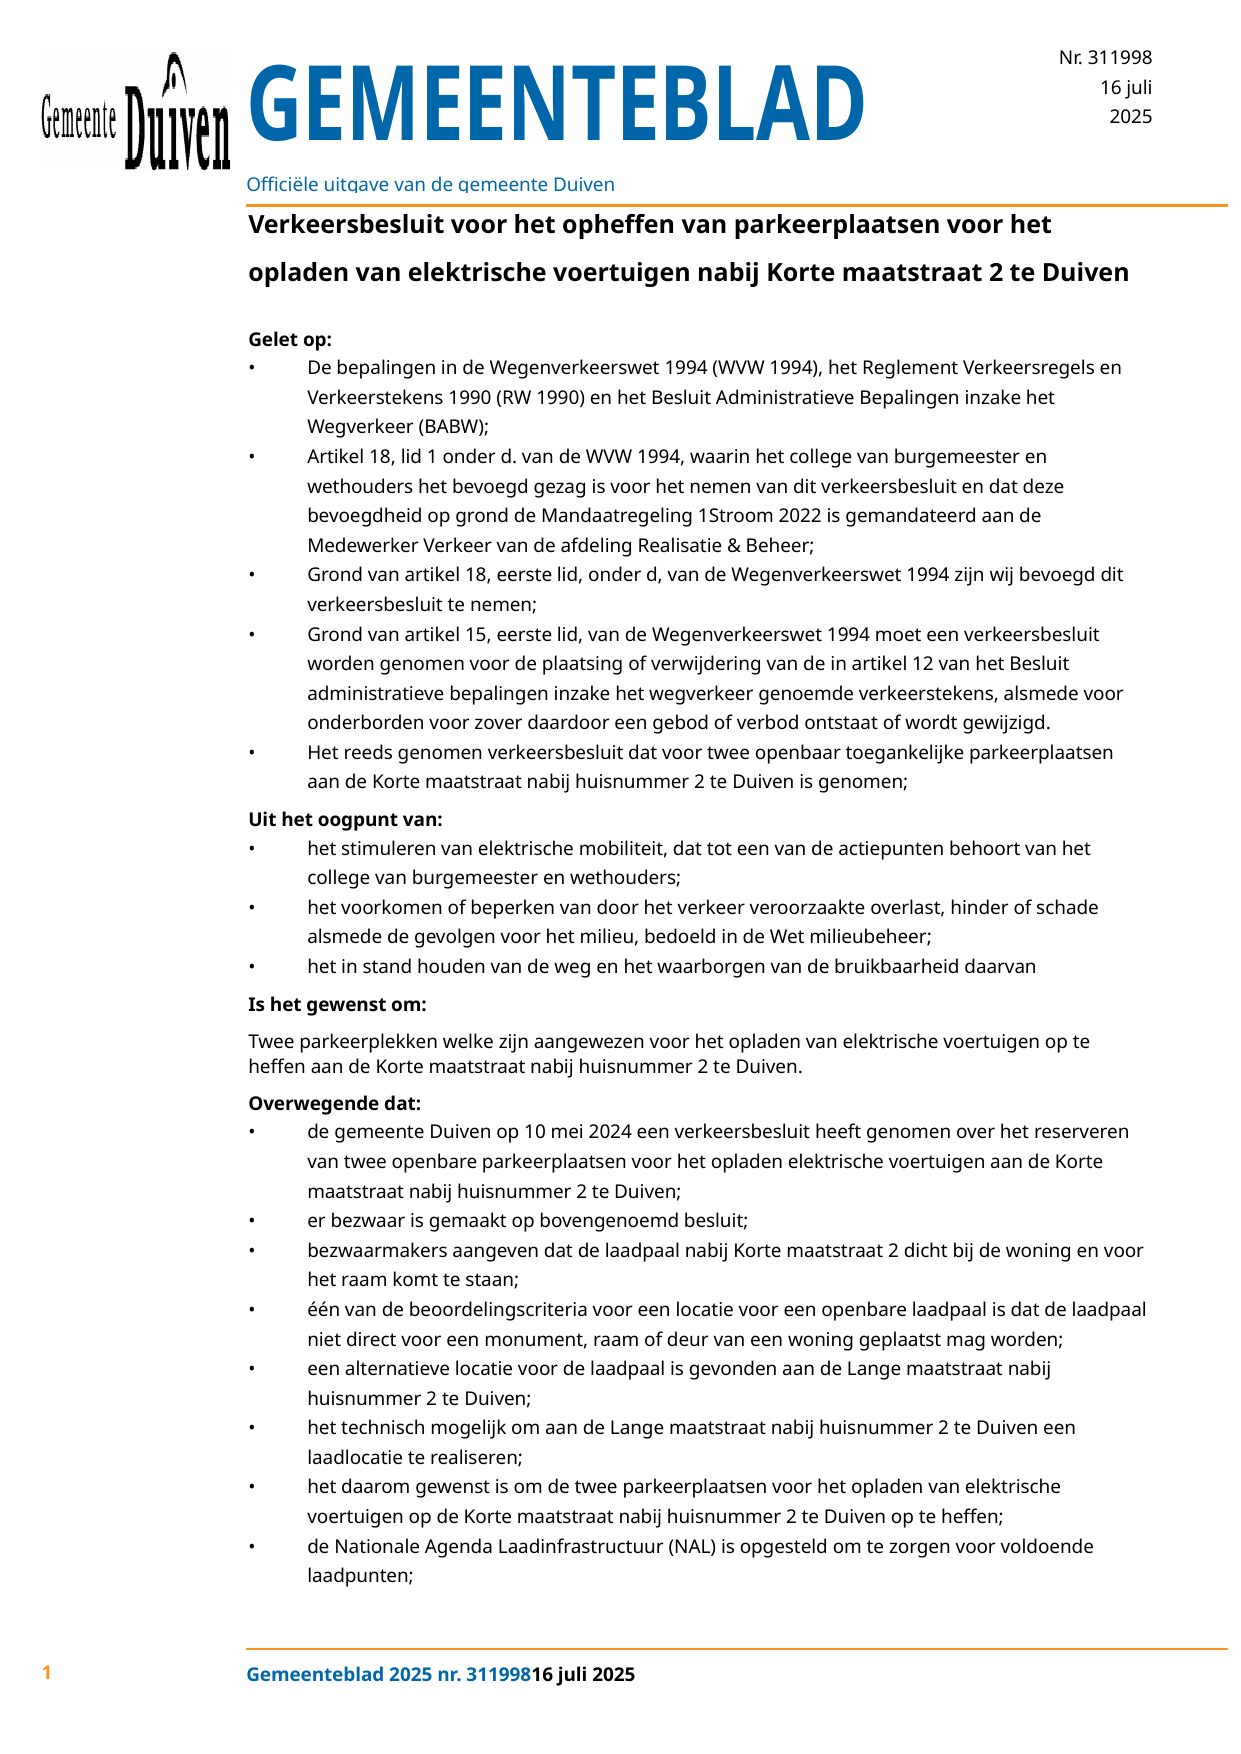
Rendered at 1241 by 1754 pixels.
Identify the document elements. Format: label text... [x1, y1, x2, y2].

picture [41, 47, 231, 172]
text Gelet op: [248, 326, 1152, 352]
list het voorkomen of beperken van door het verkeer veroorzaakte overlast, hinder of schade alsmede de gevolgen voor het milieu, bedoeld in de Wet milieubeheer; [248, 894, 1152, 949]
list De bepalingen in de Wegenverkeerswet 1994 (WVW 1994), het Reglement Verkeersregels en Verkeerstekens 1990 (RW 1990) en het Besluit Administratieve Bepalingen inzake het Wegverkeer (BABW); [248, 354, 1152, 439]
list Artikel 18, lid 1 onder d. van de WVW 1994, waarin het college van burgemeester en wethouders het bevoegd gezag is voor het nemen van dit verkeersbesluit en dat deze bevoegdheid op grond de Mandaatregeling 1Stroom 2022 is gemandateerd aan de Medewerker Verkeer van de afdeling Realisatie & Beheer; [248, 443, 1152, 558]
text Is het gewenst om: [248, 991, 1152, 1017]
list het technisch mogelijk om aan de Lange maatstraat nabij huisnummer 2 te Duiven een laadlocatie te realiseren; [248, 1414, 1152, 1470]
list Grond van artikel 15, eerste lid, van de Wegenverkeerswet 1994 moet een verkeersbesluit worden genomen voor de plaatsing of verwijdering van de in artikel 12 van het Besluit administratieve bepalingen inzake het wegverkeer genoemde verkeerstekens, alsmede voor onderborden voor zover daardoor een gebod of verbod ontstaat of wordt gewijzigd. [248, 621, 1152, 735]
list er bezwaar is gemaakt op bovengenoemd besluit; [248, 1207, 1152, 1233]
list het stimuleren van elektrische mobiliteit, dat tot een van de actiepunten behoort van het college van burgemeester en wethouders; [248, 835, 1152, 890]
list een alternatieve locatie voor de laadpaal is gevonden aan de Lange maatstraat nabij huisnummer 2 te Duiven; [248, 1355, 1152, 1411]
text Twee parkeerplekken welke zijn aangewezen voor het opladen van elektrische voertuigen op te heffen aan de Korte maatstraat nabij huisnummer 2 te Duiven. [248, 1028, 1152, 1079]
list het in stand houden van de weg en het waarborgen van de bruikbaarheid daarvan [248, 953, 1152, 979]
list bezwaarmakers aangeven dat de laadpaal nabij Korte maatstraat 2 dicht bij de woning en voor het raam komt te staan; [248, 1237, 1152, 1292]
list één van de beoordelingscriteria voor een locatie voor een openbare laadpaal is dat de laadpaal niet direct voor een monument, raam of deur van een woning geplaatst mag worden; [248, 1296, 1152, 1351]
list het daarom gewenst is om de twee parkeerplaatsen voor het opladen van elektrische voertuigen op de Korte maatstraat nabij huisnummer 2 te Duiven op te heffen; [248, 1474, 1152, 1529]
list de Nationale Agenda Laadinfrastructuur (NAL) is opgesteld om te zorgen voor voldoende laadpunten; [248, 1533, 1152, 1588]
list Grond van artikel 18, eerste lid, onder d, van de Wegenverkeerswet 1994 zijn wij bevoegd dit verkeersbesluit te nemen; [248, 562, 1152, 617]
text Uit het oogpunt van: [248, 807, 1152, 832]
text Verkeersbesluit voor het opheffen van parkeerplaatsen voor het opladen van elektrische voertuigen nabij Korte maatstraat 2 te Duiven [248, 207, 1152, 288]
list de gemeente Duiven op 10 mei 2024 een verkeersbesluit heeft genomen over het reserveren van twee openbare parkeerplaatsen voor het opladen elektrische voertuigen aan de Korte maatstraat nabij huisnummer 2 te Duiven; [248, 1119, 1152, 1203]
list Het reeds genomen verkeersbesluit dat voor twee openbaar toegankelijke parkeerplaatsen aan de Korte maatstraat nabij huisnummer 2 te Duiven is genomen; [248, 739, 1152, 794]
text Overwegende dat: [248, 1090, 1152, 1116]
